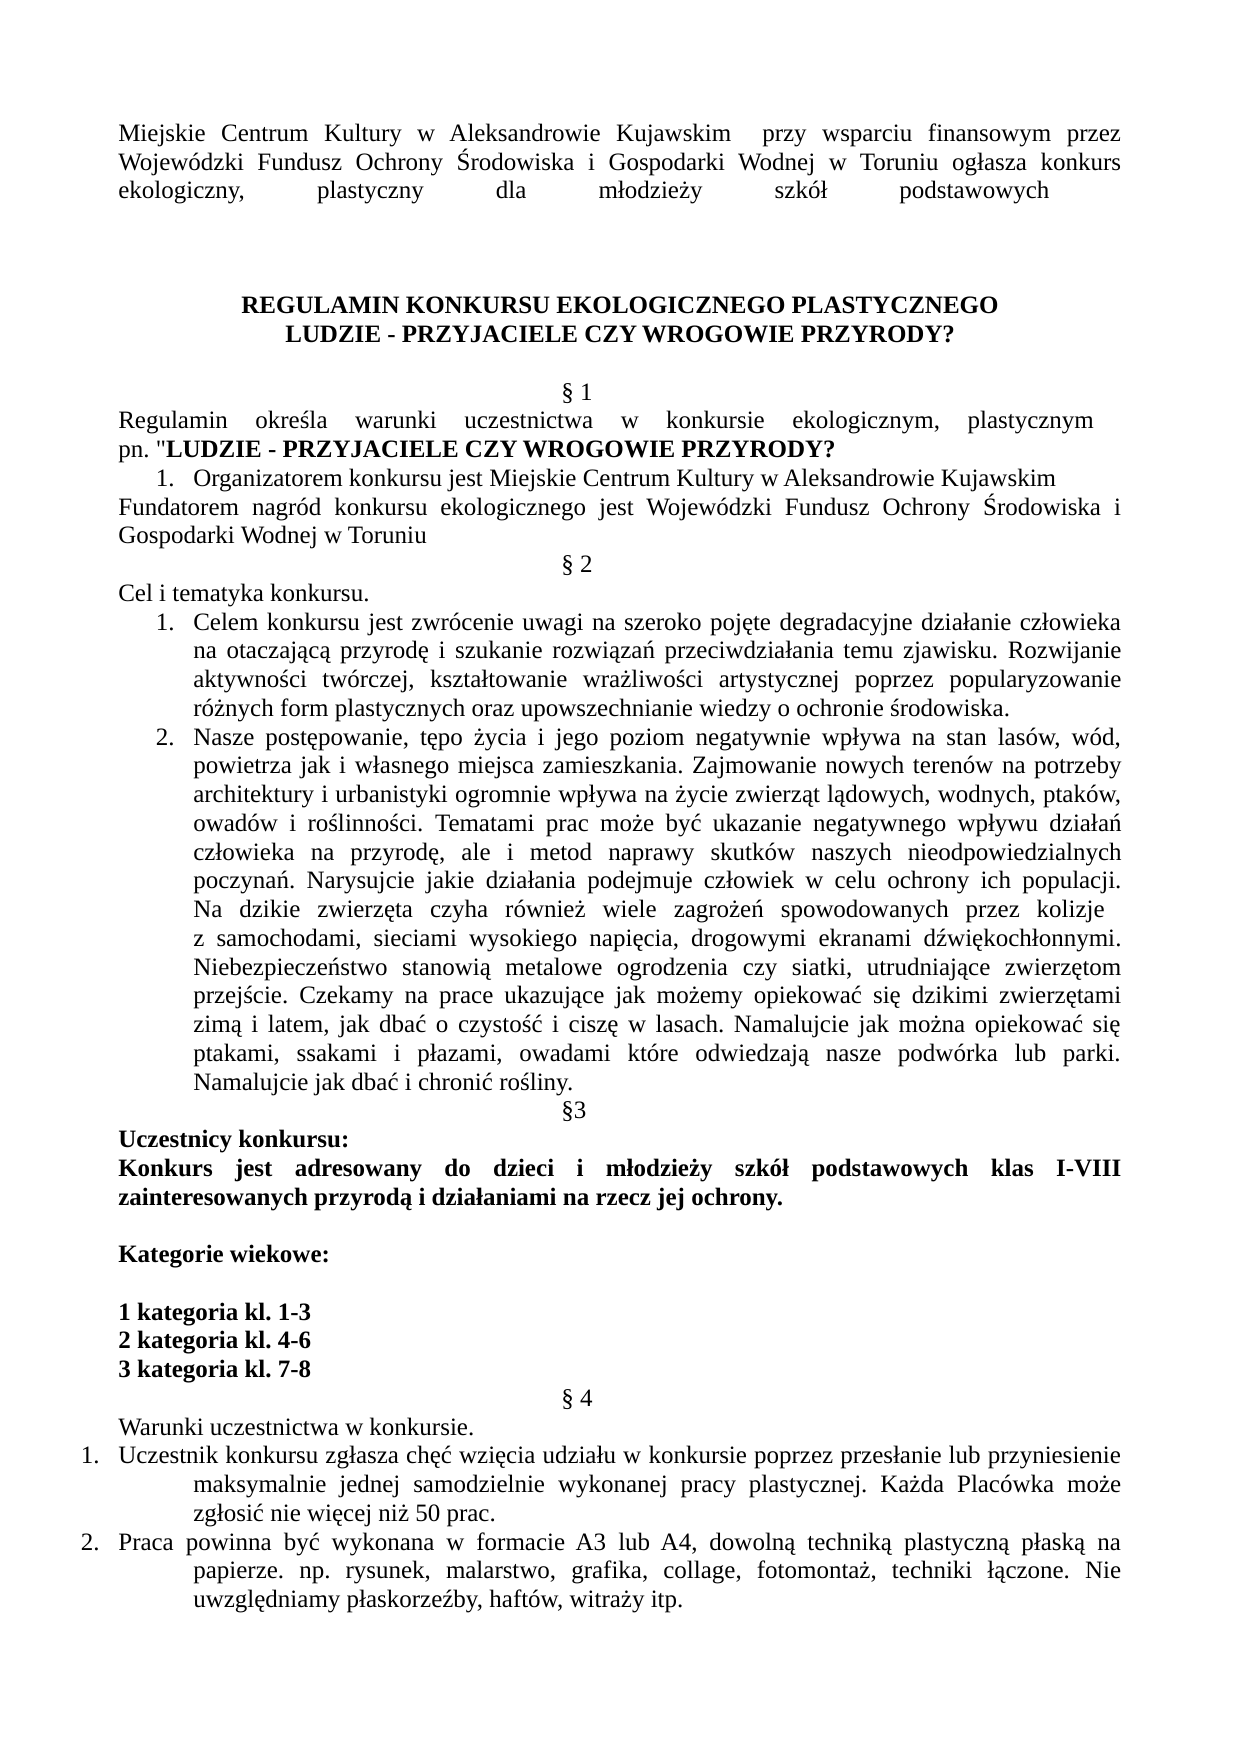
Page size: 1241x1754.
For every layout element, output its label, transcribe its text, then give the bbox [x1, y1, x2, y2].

list Praca powinna być wykonana w formacie A3 lub A4, dowolną techniką plastyczną płaską na papierze. np. rysunek, malarstwo, grafika, collage, fotomontaż, techniki łączone. Nie uwzględniamy płaskorzeźby, haftów, witraży itp. [81, 1527, 1122, 1613]
text Fundatorem nagród konkursu ekologicznego jest Wojewódzki Fundusz Ochrony Środowiska i Gospodarki Wodnej w Toruniu [118, 492, 1122, 549]
text Konkurs jest adresowany do dzieci i młodzieży szkół podstawowych klas I-VIII zainteresowanych przyrodą i działaniami na rzecz jej ochrony. [118, 1153, 1122, 1211]
text § 4 [118, 1383, 1122, 1412]
text Miejskie Centrum Kultury w Aleksandrowie Kujawskim przy wsparciu finansowym przez Wojewódzki Fundusz Ochrony Środowiska i Gospodarki Wodnej w Toruniu ogłasza konkurs ekologiczny, plastyczny dla młodzieży szkół podstawowych [118, 118, 1122, 233]
text § 1 [118, 377, 1122, 406]
list Organizatorem konkursu jest Miejskie Centrum Kultury w Aleksandrowie Kujawskim [156, 463, 1122, 492]
text § 2 [118, 549, 1122, 578]
text 2 kategoria kl. 4-6 [118, 1326, 1122, 1354]
list Celem konkursu jest zwrócenie uwagi na szeroko pojęte degradacyjne działanie człowieka na otaczającą przyrodę i szukanie rozwiązań przeciwdziałania temu zjawisku. Rozwijanie aktywności twórczej, kształtowanie wrażliwości artystycznej poprzez popularyzowanie różnych form plastycznych oraz upowszechnianie wiedzy o ochronie środowiska. [156, 607, 1122, 722]
list Nasze postępowanie, tępo życia i jego poziom negatywnie wpływa na stan lasów, wód, powietrza jak i własnego miejsca zamieszkania. Zajmowanie nowych terenów na potrzeby architektury i urbanistyki ogromnie wpływa na życie zwierząt lądowych, wodnych, ptaków, owadów i roślinności. Tematami prac może być ukazanie negatywnego wpływu działań człowieka na przyrodę, ale i metod naprawy skutków naszych nieodpowiedzialnych poczynań. Narysujcie jakie działania podejmuje człowiek w celu ochrony ich populacji. Na dzikie zwierzęta czyha również wiele zagrożeń spowodowanych przez kolizje z samochodami, sieciami wysokiego napięcia, drogowymi ekranami dźwiękochłonnymi. Niebezpieczeństwo stanowią metalowe ogrodzenia czy siatki, utrudniające zwierzętom przejście. Czekamy na prace ukazujące jak możemy opiekować się dzikimi zwierzętami zimą i latem, jak dbać o czystość i ciszę w lasach. Namalujcie jak można opiekować się ptakami, ssakami i płazami, owadami które odwiedzają nasze podwórka lub parki. Namalujcie jak dbać i chronić rośliny. [156, 722, 1122, 1096]
text §3 [118, 1096, 1122, 1124]
text LUDZIE - PRZYJACIELE CZY WROGOWIE PRZYRODY? [118, 319, 1122, 348]
text 1 kategoria kl. 1-3 [118, 1297, 1122, 1326]
text Kategorie wiekowe: [118, 1211, 1122, 1268]
text REGULAMIN KONKURSU EKOLOGICZNEGO PLASTYCZNEGO [118, 291, 1122, 319]
list Uczestnik konkursu zgłasza chęć wzięcia udziału w konkursie poprzez przesłanie lub przyniesienie maksymalnie jednej samodzielnie wykonanej pracy plastycznej. Każda Placówka może zgłosić nie więcej niż 50 prac. [81, 1441, 1122, 1527]
text Cel i tematyka konkursu. [118, 578, 1122, 607]
text Regulamin określa warunki uczestnictwa w konkursie ekologicznym, plastycznym pn. "LUDZIE - PRZYJACIELE CZY WROGOWIE PRZYRODY? [118, 406, 1122, 463]
text 3 kategoria kl. 7-8 [118, 1354, 1122, 1383]
text Uczestnicy konkursu: [118, 1124, 1122, 1153]
text Warunki uczestnictwa w konkursie. [118, 1412, 1122, 1441]
